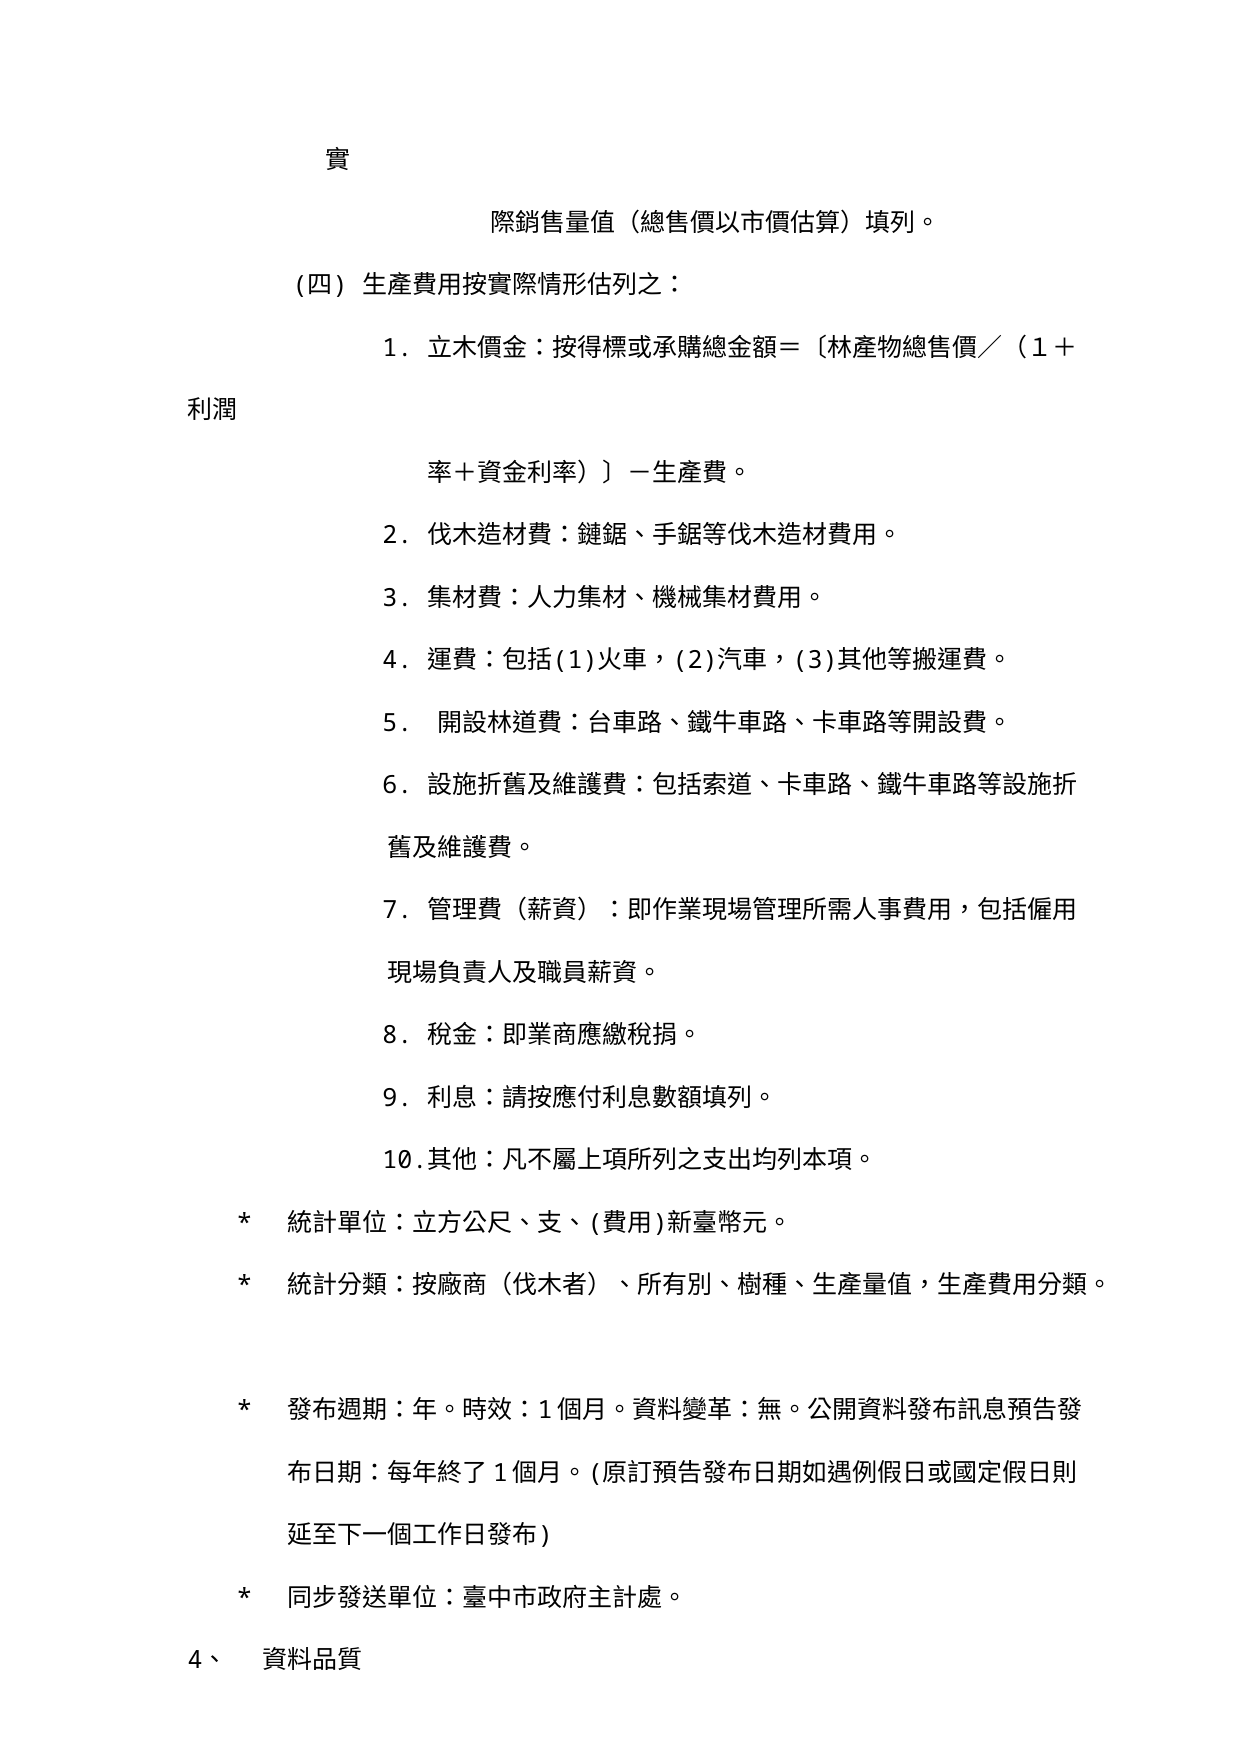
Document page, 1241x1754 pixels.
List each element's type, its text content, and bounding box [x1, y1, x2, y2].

list 同步發送單位：臺中市政府主計處。 [237, 1554, 1087, 1616]
text 4. 運費：包括(1)火車，(2)汽車，(3)其他等搬運費。 [187, 616, 1087, 679]
text 10.其他：凡不屬上項所列之支出均列本項。 [187, 1116, 1087, 1179]
text 7. 管理費（薪資）：即作業現場管理所需人事費用，包括僱用現場負責人及職員薪資。 [187, 866, 1087, 991]
list 統計分類：按廠商（伐木者）、所有別、樹種、生產量值，生產費用分類。 [237, 1241, 1087, 1366]
text (四) 生產費用按實際情形估列之： [187, 241, 1087, 304]
text 2. 伐木造材費：鏈鋸、手鋸等伐木造材費用。 [187, 491, 1087, 554]
text 實 際銷售量值（總售價以市價估算）填列。 [275, 116, 1087, 241]
text 5. 開設林道費：台車路、鐵牛車路、卡車路等開設費。 [187, 679, 1087, 741]
text 8. 稅金：即業商應繳稅捐。 [187, 991, 1087, 1054]
text 3. 集材費：人力集材、機械集材費用。 [187, 554, 1087, 616]
list 統計單位：立方公尺、支、(費用)新臺幣元。 [237, 1179, 1087, 1241]
list 發布週期：年。時效：1個月。資料變革：無。公開資料發布訊息預告發布日期：每年終了1個月。(原訂預告發布日期如遇例假日或國定假日則延至下一個工作日發布) [237, 1366, 1087, 1554]
text 6. 設施折舊及維護費：包括索道、卡車路、鐵牛車路等設施折舊及維護費。 [187, 741, 1087, 866]
list 資料品質 [187, 1616, 1087, 1679]
text 9. 利息：請按應付利息數額填列。 [187, 1054, 1087, 1116]
text 1. 立木價金：按得標或承購總金額＝〔林產物總售價／（１＋利潤 率＋資金利率）〕－生產費。 [187, 304, 1087, 491]
